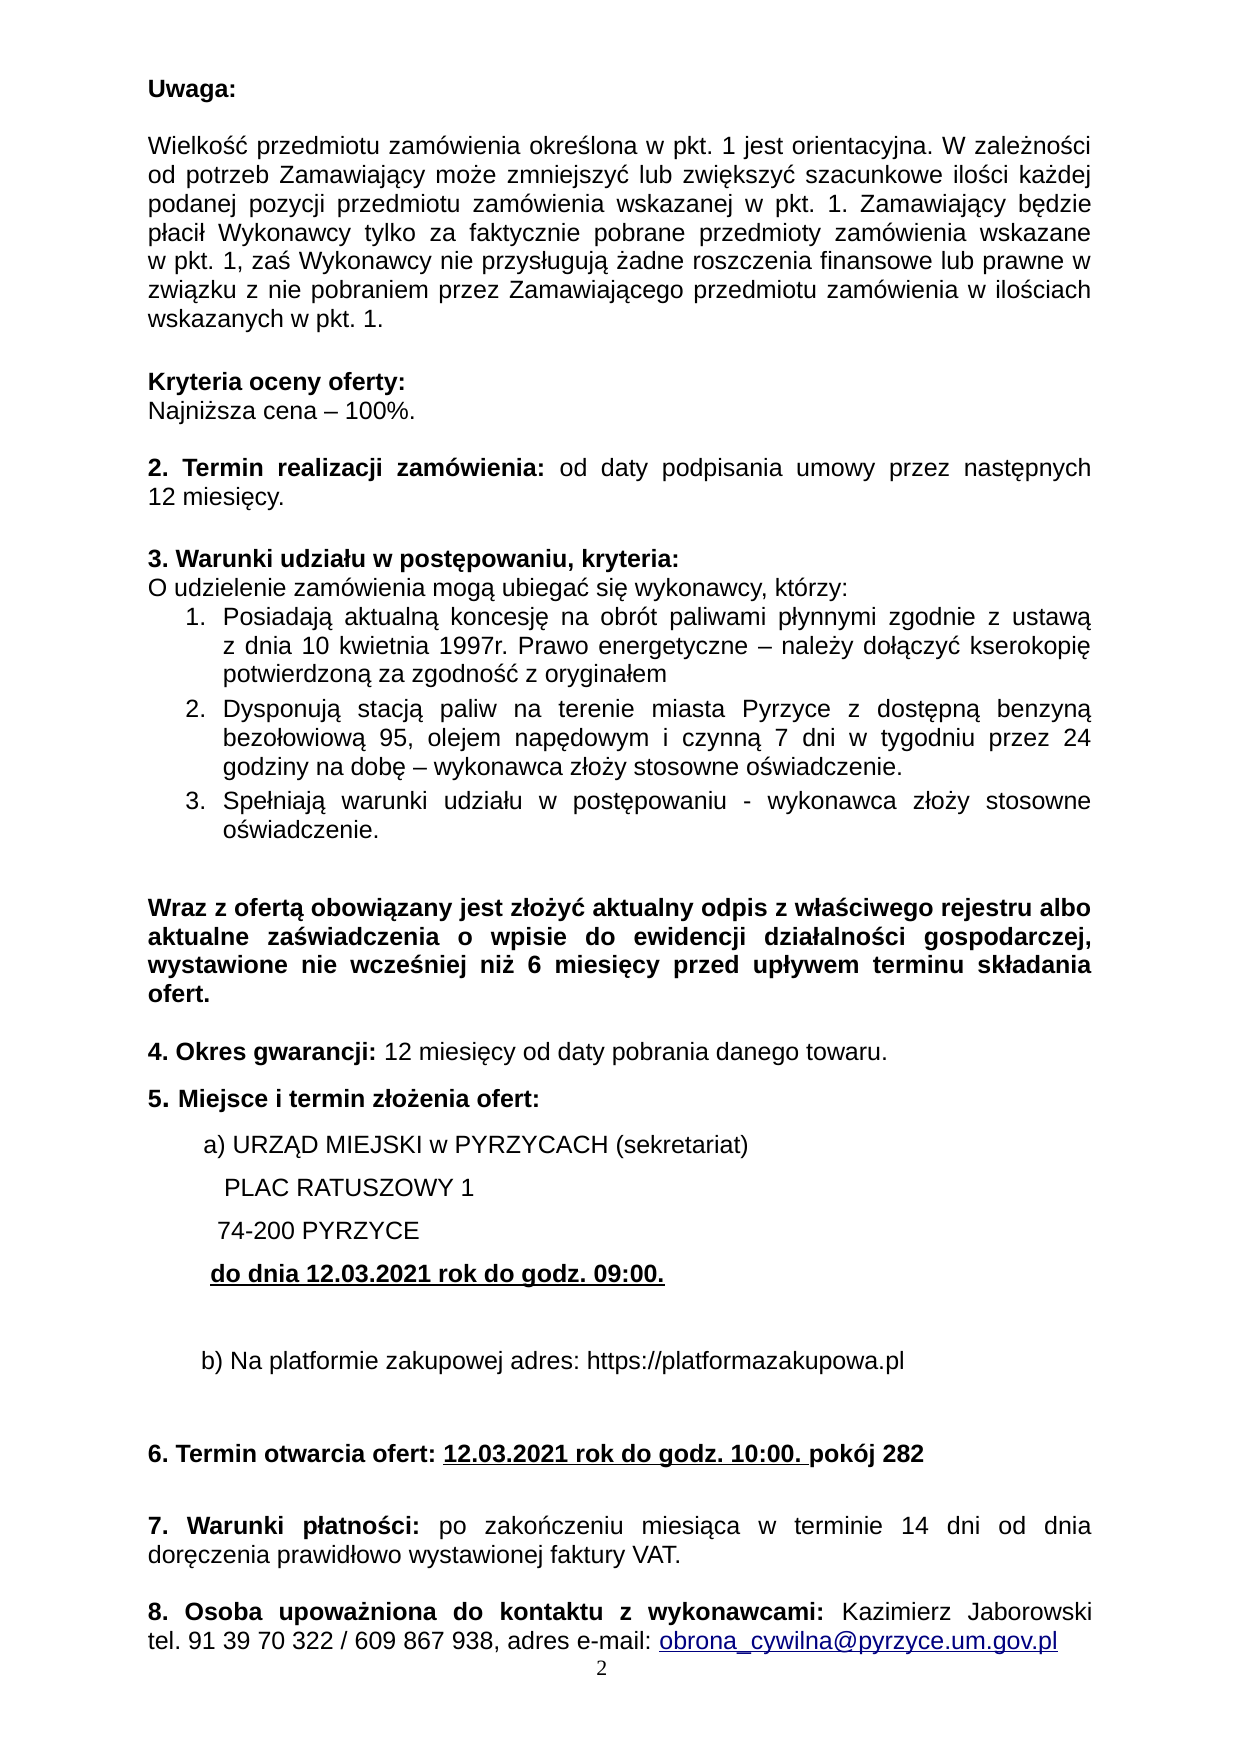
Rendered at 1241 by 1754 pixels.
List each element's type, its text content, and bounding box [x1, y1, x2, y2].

text 4. Okres gwarancji: 12 miesięcy od daty pobrania danego towaru. [148, 1037, 1093, 1065]
text 74-200 PYRZYCE [148, 1216, 1093, 1245]
list Dysponują stacją paliw na terenie miasta Pyrzyce z dostępną benzyną bezołowiową 95, olejem napędowym i czynną 7 dni w tygodniu przez 24 godziny na dobę – wykonawca złoży stosowne oświadczenie. [185, 694, 1093, 780]
list Posiadają aktualną koncesję na obrót paliwami płynnymi zgodnie z ustawą z dnia 10 kwietnia 1997r. Prawo energetyczne – należy dołączyć kserokopię potwierdzoną za zgodność z oryginałem [185, 602, 1093, 688]
text 7. Warunki płatności: po zakończeniu miesiąca w terminie 14 dni od dnia doręczenia prawidłowo wystawionej faktury VAT. [148, 1511, 1093, 1568]
text 8. Osoba upoważniona do kontaktu z wykonawcami: Kazimierz Jaborowski tel. 91 39 70 322 / 609 867 938, adres e-mail: obrona_cywilna@pyrzyce.um.gov.pl [148, 1597, 1093, 1655]
list Spełniają warunki udziału w postępowaniu - wykonawca złoży stosowne oświadczenie. [185, 786, 1093, 844]
text O udzielenie zamówienia mogą ubiegać się wykonawcy, którzy: [148, 573, 1093, 602]
text a) URZĄD MIEJSKI w PYRZYCACH (sekretariat) [148, 1130, 1093, 1159]
text 5. Miejsce i termin złożenia ofert: [148, 1080, 1093, 1113]
text PLAC RATUSZOWY 1 [148, 1173, 1093, 1202]
text b) Na platformie zakupowej adres: https://platformazakupowa.pl [201, 1346, 1093, 1374]
text Wraz z ofertą obowiązany jest złożyć aktualny odpis z właściwego rejestru albo aktualne zaświadczenia o wpisie do ewidencji działalności gospodarczej, wystawione nie wcześniej niż 6 miesięcy przed upływem terminu składania ofert. [148, 893, 1093, 1008]
text do dnia 12.03.2021 rok do godz. 09:00. [148, 1259, 1093, 1288]
text Uwaga: [148, 74, 1093, 102]
text 6. Termin otwarcia ofert: 12.03.2021 rok do godz. 10:00. pokój 282 [148, 1439, 1093, 1468]
text Wielkość przedmiotu zamówienia określona w pkt. 1 jest orientacyjna. W zależności od potrzeb Zamawiający może zmniejszyć lub zwiększyć szacunkowe ilości każdej podanej pozycji przedmiotu zamówienia wskazanej w pkt. 1. Zamawiający będzie płacił Wykonawcy tylko za faktycznie pobrane przedmioty zamówienia wskazane w pkt. 1, zaś Wykonawcy nie przysługują żadne roszczenia finansowe lub prawne w związku z nie pobraniem przez Zamawiającego przedmiotu zamówienia w ilościach wskazanych w pkt. 1. [148, 131, 1093, 332]
text Najniższa cena – 100%. [148, 396, 1093, 425]
text 3. Warunki udziału w postępowaniu, kryteria: [148, 544, 1093, 573]
text 2. Termin realizacji zamówienia: od daty podpisania umowy przez następnych 12 miesięcy. [148, 453, 1093, 511]
text Kryteria oceny oferty: [148, 367, 1093, 396]
